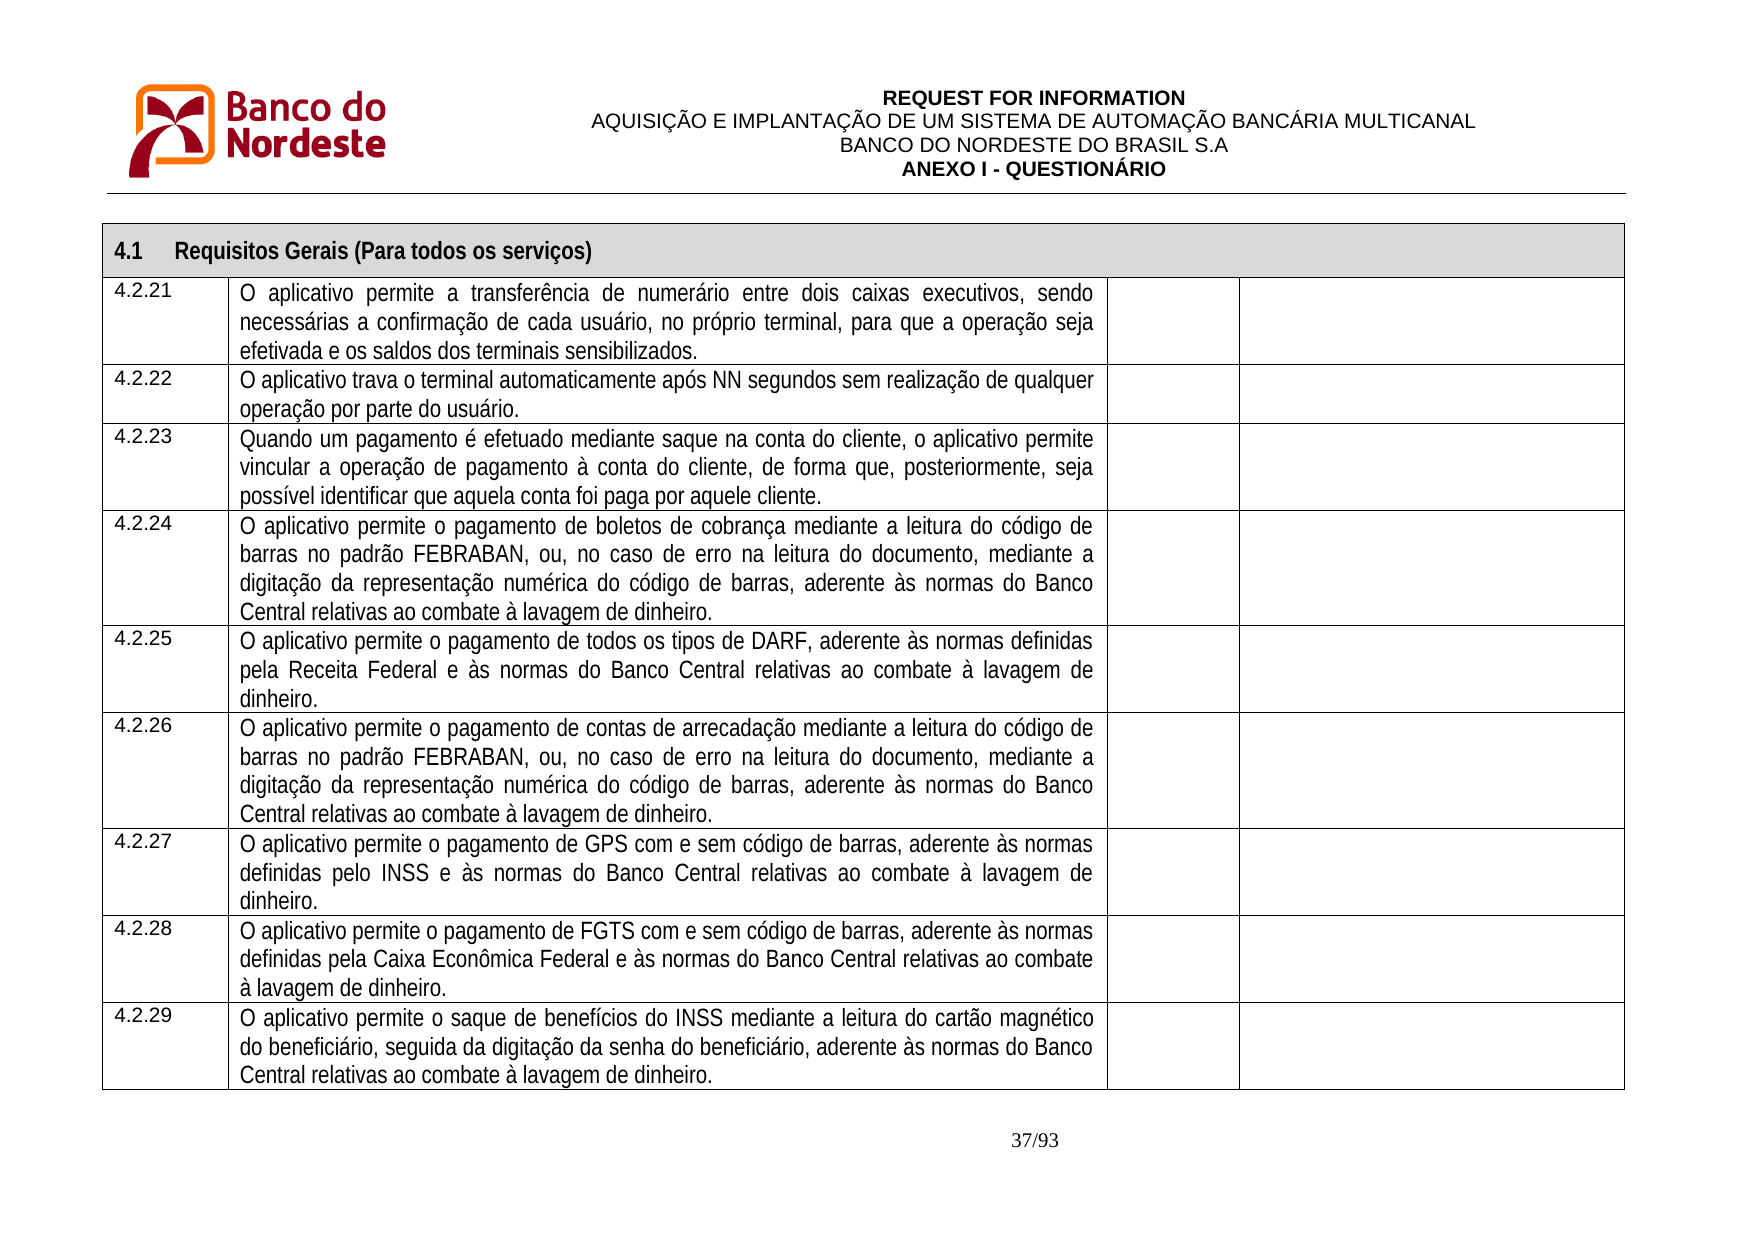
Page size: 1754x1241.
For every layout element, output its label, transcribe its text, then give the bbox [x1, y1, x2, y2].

table_cell O aplicativo permite o pagamento de FGTS com e sem código de barras, aderente às normas definidas pela Caixa Econômica Federal e às normas do Banco Central relativas ao combate à lavagem de dinheiro. [229, 916, 1107, 1002]
table_cell [103, 511, 228, 625]
table_cell [1108, 1003, 1239, 1089]
table_cell [103, 278, 228, 364]
table_cell [1108, 424, 1239, 509]
table_cell [1240, 278, 1624, 364]
table_cell [1108, 916, 1239, 1002]
table_cell [1108, 278, 1239, 364]
table_cell [103, 365, 228, 423]
table_cell [1240, 1003, 1624, 1089]
table_cell O aplicativo permite o pagamento de boletos de cobrança mediante a leitura do código de barras no padrão FEBRABAN, ou, no caso de erro na leitura do documento, mediante a digitação da representação numérica do código de barras, aderente às normas do Banco Central relativas ao combate à lavagem de dinheiro. [229, 511, 1107, 625]
table_cell [103, 626, 228, 712]
table_cell O aplicativo permite a transferência de numerário entre dois caixas executivos, sendo necessárias a confirmação de cada usuário, no próprio terminal, para que a operação seja efetivada e os saldos dos terminais sensibilizados. [229, 278, 1107, 364]
table_cell [1108, 829, 1239, 915]
table_cell O aplicativo permite o pagamento de todos os tipos de DARF, aderente às normas definidas pela Receita Federal e às normas do Banco Central relativas ao combate à lavagem de dinheiro. [229, 626, 1107, 712]
table_cell O aplicativo trava o terminal automaticamente após NN segundos sem realização de qualquer operação por parte do usuário. [229, 365, 1107, 423]
table_cell Quando um pagamento é efetuado mediante saque na conta do cliente, o aplicativo permite vincular a operação de pagamento à conta do cliente, de forma que, posteriormente, seja possível identificar que aquela conta foi paga por aquele cliente. [229, 424, 1107, 509]
table_cell [1240, 916, 1624, 1002]
table_cell [1240, 365, 1624, 423]
table_cell O aplicativo permite o pagamento de contas de arrecadação mediante a leitura do código de barras no padrão FEBRABAN, ou, no caso de erro na leitura do documento, mediante a digitação da representação numérica do código de barras, aderente às normas do Banco Central relativas ao combate à lavagem de dinheiro. [229, 713, 1107, 828]
table_cell [1240, 424, 1624, 509]
table_cell [1108, 626, 1239, 712]
table_header Requisitos Gerais (Para todos os serviços) [103, 224, 1624, 277]
table_cell [1240, 829, 1624, 915]
table_cell [1108, 365, 1239, 423]
table_cell [1108, 713, 1239, 828]
table_cell [103, 424, 228, 509]
table_cell [103, 916, 228, 1002]
table_cell [103, 713, 228, 828]
table_cell [103, 829, 228, 915]
table_cell O aplicativo permite o pagamento de GPS com e sem código de barras, aderente às normas definidas pelo INSS e às normas do Banco Central relativas ao combate à lavagem de dinheiro. [229, 829, 1107, 915]
table_cell [1240, 713, 1624, 828]
table_cell [1108, 511, 1239, 625]
table_cell [103, 1003, 228, 1089]
table_cell O aplicativo permite o saque de benefícios do INSS mediante a leitura do cartão magnético do beneficiário, seguida da digitação da senha do beneficiário, aderente às normas do Banco Central relativas ao combate à lavagem de dinheiro. [229, 1003, 1107, 1089]
table_cell [1240, 626, 1624, 712]
table_cell [1240, 511, 1624, 625]
